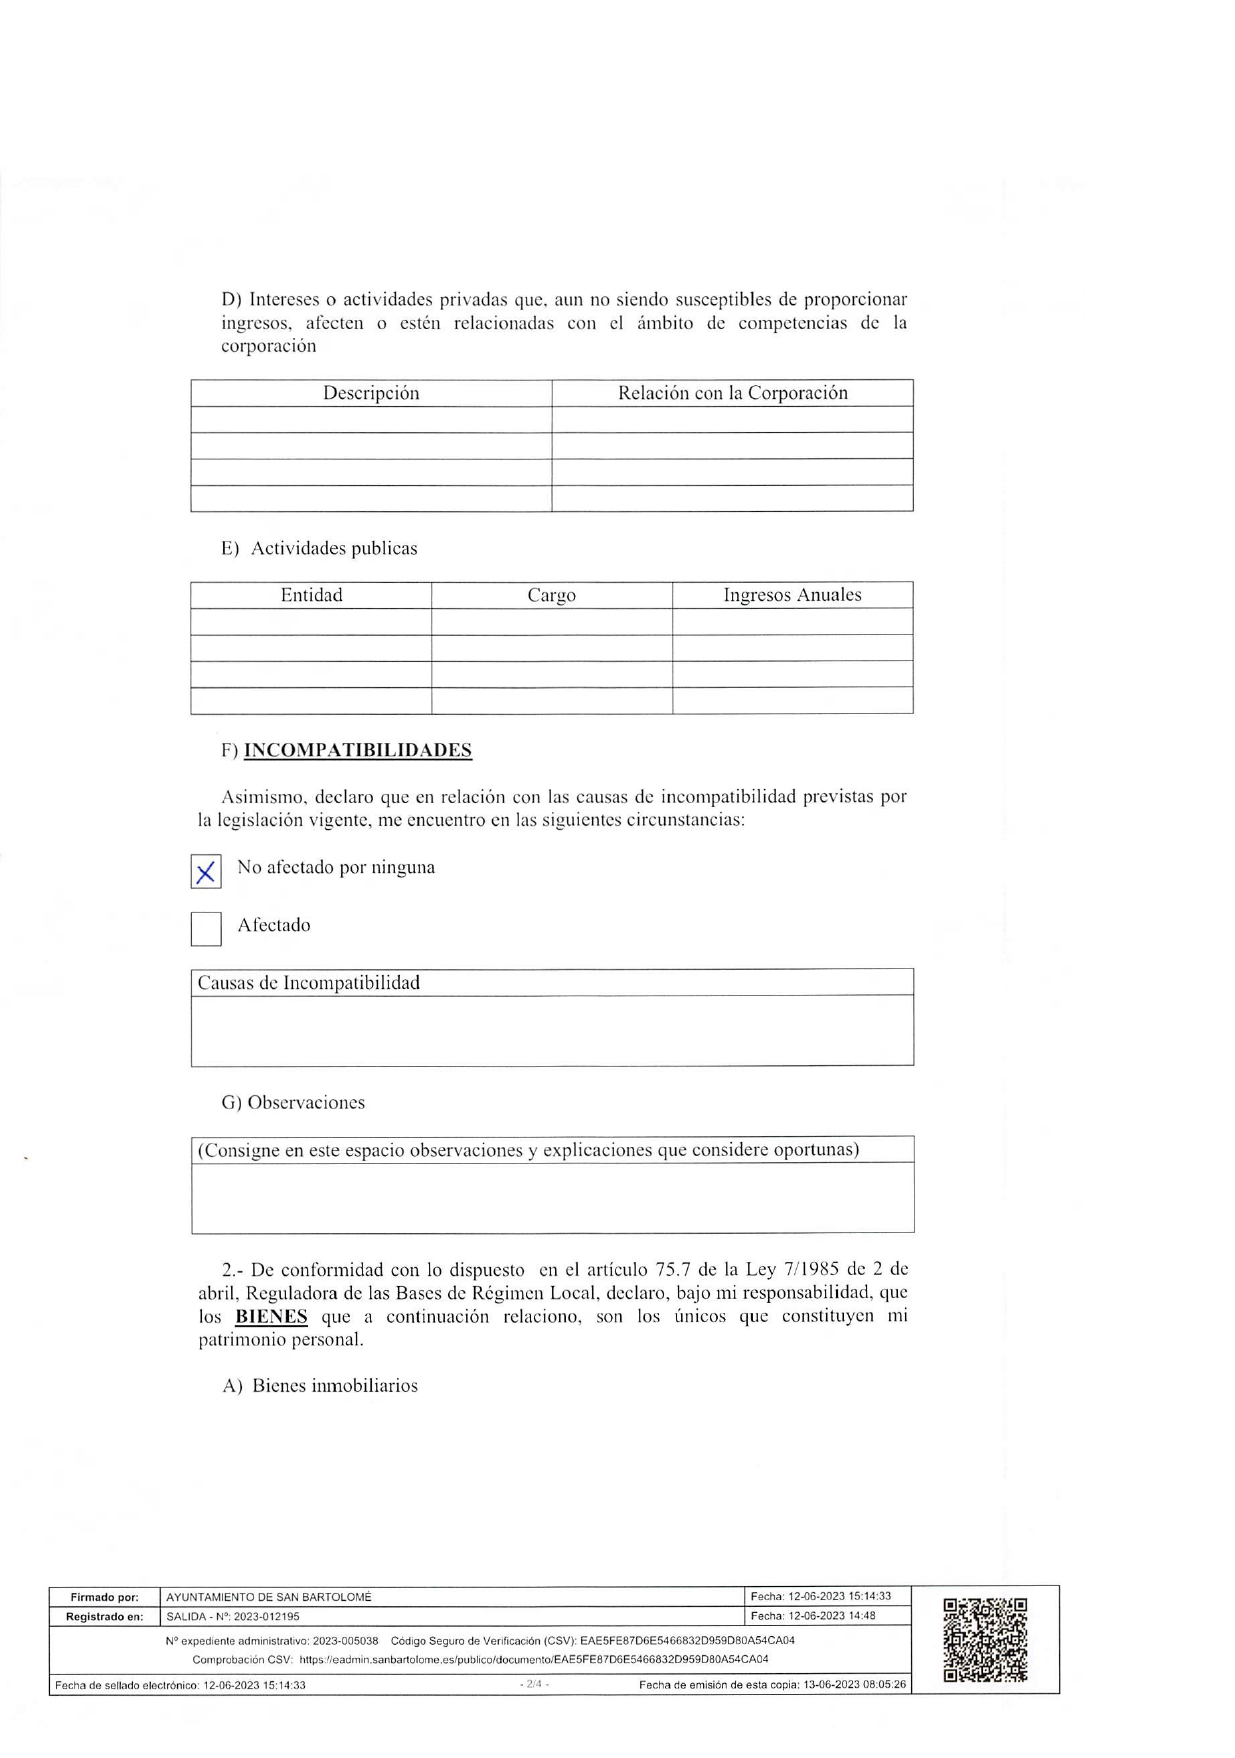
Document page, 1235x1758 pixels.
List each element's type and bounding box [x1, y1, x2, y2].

picture [0, 166, 1087, 1729]
